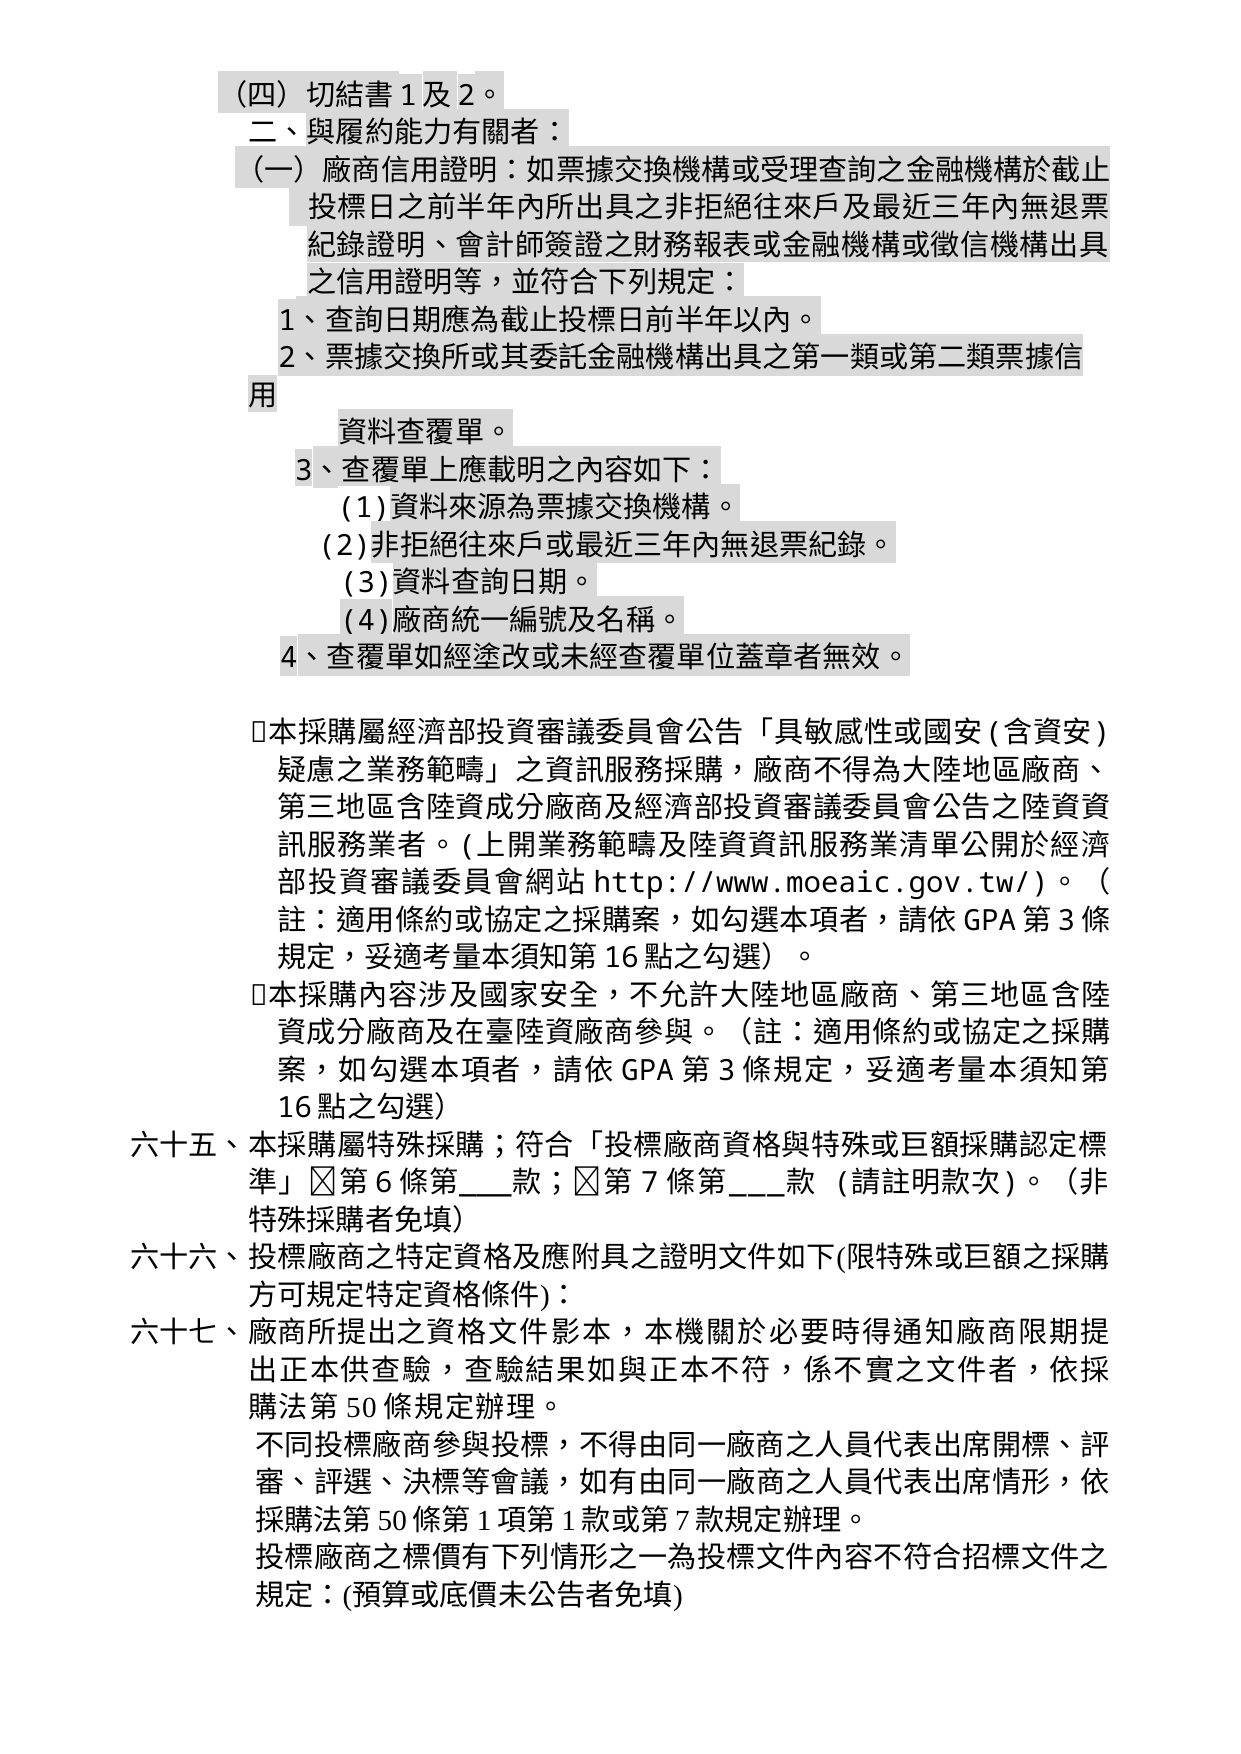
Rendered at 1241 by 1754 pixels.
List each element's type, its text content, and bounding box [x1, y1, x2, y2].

list 本採購屬特殊採購；符合「投標廠商資格與特殊或巨額採購認定標準」第6條第___款；第7條第___款 (請註明款次)。（非特殊採購者免填） [130, 1125, 1110, 1237]
text （一）廠商信用證明：如票據交換機構或受理查詢之金融機構於截止 [130, 150, 1134, 187]
text 4、查覆單如經塗改或未經查覆單位蓋章者無效。 [130, 637, 1110, 675]
text 本採購屬經濟部投資審議委員會公告「具敏感性或國安(含資安)疑慮之業務範疇」之資訊服務採購，廠商不得為大陸地區廠商、第三地區含陸資成分廠商及經濟部投資審議委員會公告之陸資資訊服務業者。(上開業務範疇及陸資資訊服務業清單公開於經濟部投資審議委員會網站http://www.moeaic.gov.tw/)。（註：適用條約或協定之採購案，如勾選本項者，請依GPA第3條規定，妥適考量本須知第16點之勾選）。 [250, 712, 1110, 975]
text 資料查覆單。 [248, 412, 1110, 450]
text (4)廠商統一編號及名稱。 [130, 600, 1110, 637]
text 2、票據交換所或其委託金融機構出具之第一類或第二類票據信用 [248, 337, 1110, 412]
text (1)資料來源為票據交換機構。 [130, 487, 1110, 525]
text 本採購內容涉及國家安全，不允許大陸地區廠商、第三地區含陸資成分廠商及在臺陸資廠商參與。（註：適用條約或協定之採購案，如勾選本項者，請依GPA第3條規定，妥適考量本須知第16點之勾選） [250, 975, 1110, 1125]
text 1、查詢日期應為截止投標日前半年以內。 [248, 300, 1110, 337]
text 投標廠商之標價有下列情形之一為投標文件內容不符合招標文件之規定：(預算或底價未公告者免填) [255, 1537, 1110, 1612]
list 投標廠商之特定資格及應附具之證明文件如下(限特殊或巨額之採購方可規定特定資格條件)： [130, 1237, 1110, 1312]
text 投標日之前半年內所出具之非拒絕往來戶及最近三年內無退票紀錄證明、會計師簽證之財務報表或金融機構或徵信機構出具之信用證明等，並符合下列規定： [289, 187, 1110, 300]
text (3)資料查詢日期。 [130, 562, 1110, 600]
text (2)非拒絕往來戶或最近三年內無退票紀錄。 [248, 525, 1110, 562]
list 廠商所提出之資格文件影本，本機關於必要時得通知廠商限期提出正本供查驗，查驗結果如與正本不符，係不實之文件者，依採購法第50條規定辦理。 [130, 1312, 1110, 1425]
text 3、查覆單上應載明之內容如下： [130, 450, 1110, 487]
text 不同投標廠商參與投標，不得由同一廠商之人員代表出席開標、評審、評選、決標等會議，如有由同一廠商之人員代表出席情形，依採購法第50條第1項第1款或第7款規定辦理。 [255, 1425, 1110, 1537]
text 二、與履約能力有關者： [248, 112, 1110, 150]
text （四）切結書1及2。 [204, 75, 1110, 112]
